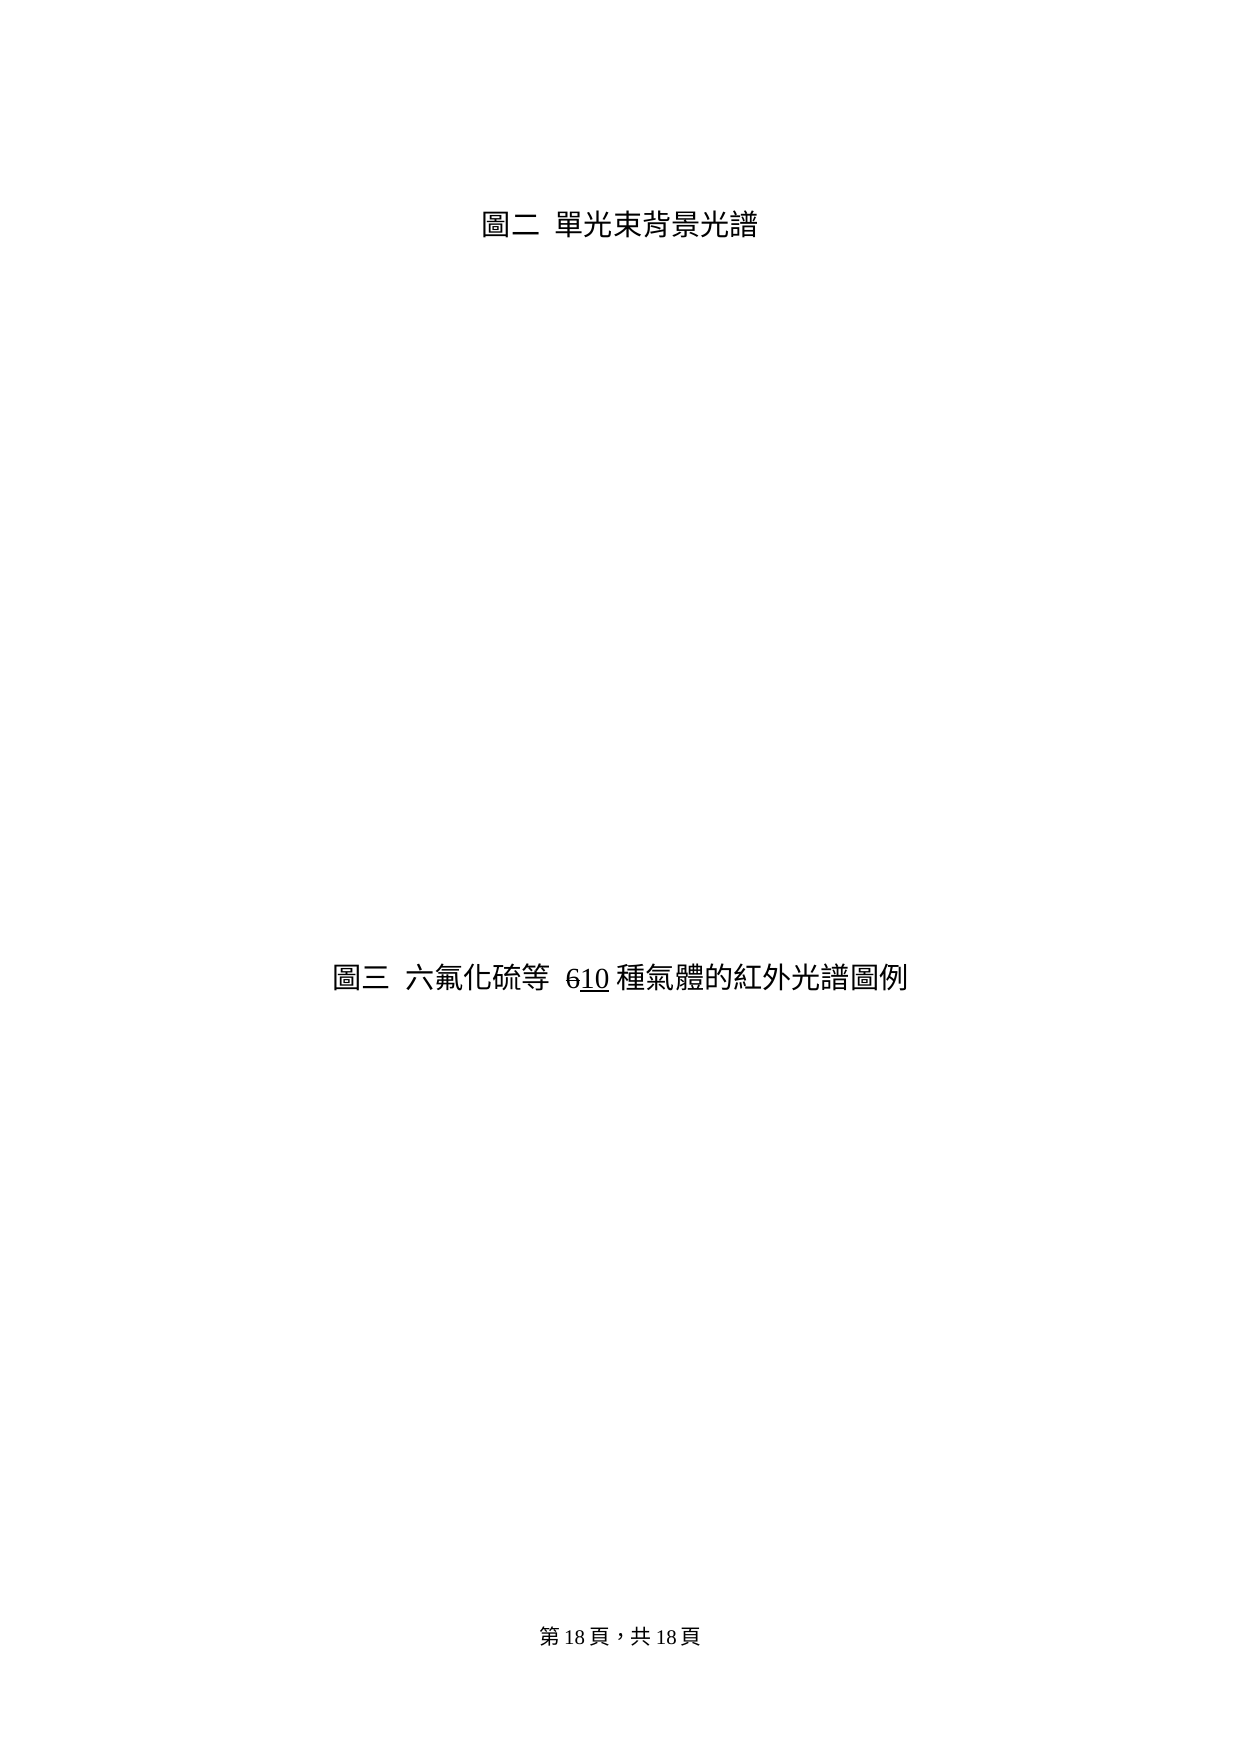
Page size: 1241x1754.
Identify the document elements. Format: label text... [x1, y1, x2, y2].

text 圖三 六氟化硫等 610 種氣體的紅外光譜圖例 [148, 955, 1093, 997]
text 圖二 單光束背景光譜 [148, 201, 1093, 243]
